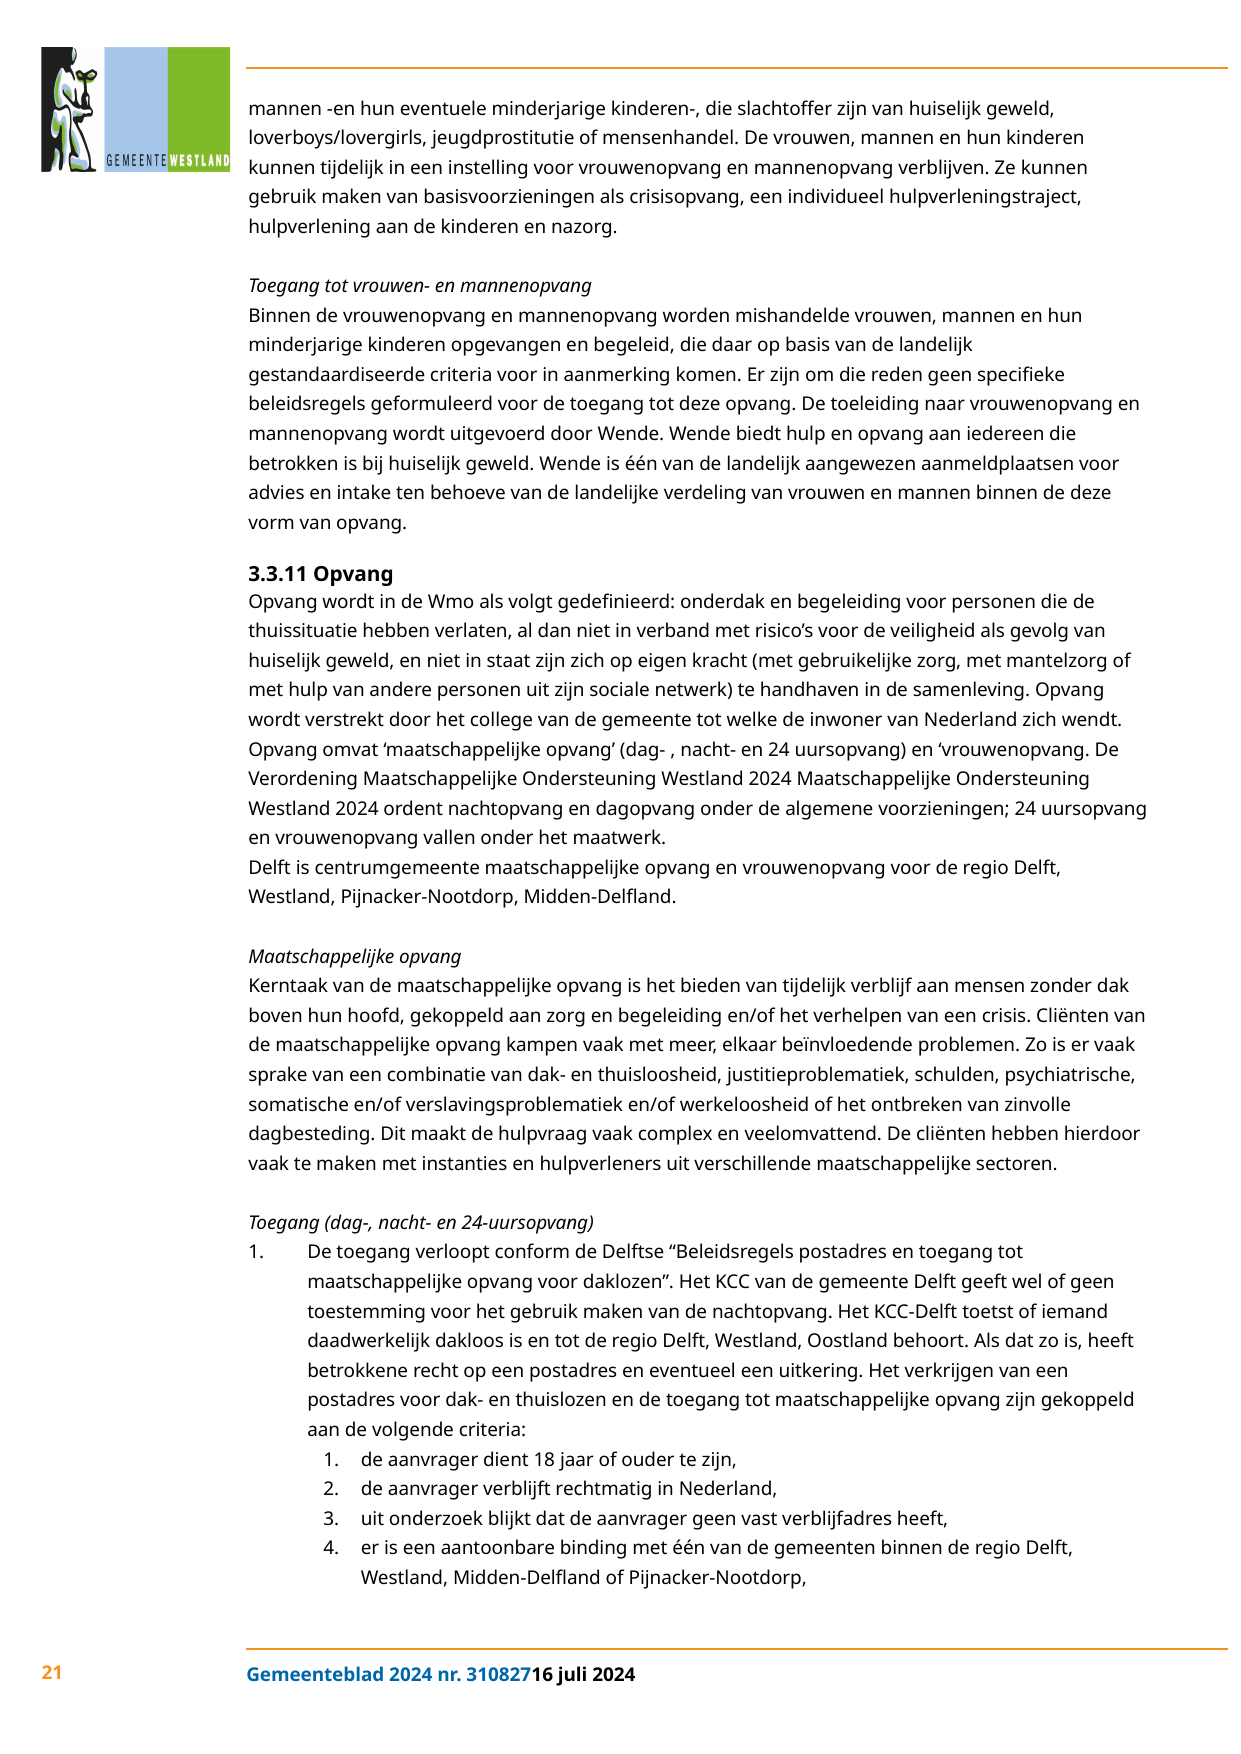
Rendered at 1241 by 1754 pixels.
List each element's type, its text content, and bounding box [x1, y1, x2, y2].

text Kerntaak van de maatschappelijke opvang is het bieden van tijdelijk verblijf aan mensen zonder dak boven hun hoofd, gekoppeld aan zorg en begeleiding en/of het verhelpen van een crisis. Cliënten van de maatschappelijke opvang kampen vaak met meer, elkaar beïnvloedende problemen. Zo is er vaak sprake van een combinatie van dak- en thuisloosheid, justitieproblematiek, schulden, psychiatrische, somatische en/of verslavingsproblematiek en/of werkeloosheid of het ontbreken van zinvolle dagbesteding. Dit maakt de hulpvraag vaak complex en veelomvattend. De cliënten hebben hierdoor vaak te maken met instanties en hulpverleners uit verschillende maatschappelijke sectoren. [248, 972, 1152, 1176]
text Toegang tot vrouwen- en mannenopvang [248, 272, 1152, 298]
list De toegang verloopt conform de Delftse “Beleidsregels postadres en toegang tot maatschappelijke opvang voor daklozen”. Het KCC van de gemeente Delft geeft wel of geen toestemming voor het gebruik maken van de nachtopvang. Het KCC-Delft toetst of iemand daadwerkelijk dakloos is en tot de regio Delft, Westland, Oostland behoort. Als dat zo is, heeft betrokkene recht op een postadres en eventueel een uitkering. Het verkrijgen van een postadres voor dak- en thuislozen en de toegang tot maatschappelijke opvang zijn gekoppeld aan de volgende criteria: [248, 1239, 1152, 1442]
text mannen -en hun eventuele minderjarige kinderen-, die slachtoffer zijn van huiselijk geweld, loverboys/lovergirls, jeugdprostitutie of mensenhandel. De vrouwen, mannen en hun kinderen kunnen tijdelijk in een instelling voor vrouwenopvang en mannenopvang verblijven. Ze kunnen gebruik maken van basisvoorzieningen als crisisopvang, een individueel hulpverleningstraject, hulpverlening aan de kinderen en nazorg. [248, 95, 1152, 239]
list de aanvrager dient 18 jaar of ouder te zijn, [323, 1446, 1152, 1471]
text Toegang (dag-, nacht- en 24-uursopvang) [248, 1209, 1152, 1235]
list er is een aantoonbare binding met één van de gemeenten binnen de regio Delft, Westland, Midden-Delfland of Pijnacker-Nootdorp, [323, 1534, 1152, 1590]
list de aanvrager verblijft rechtmatig in Nederland, [323, 1475, 1152, 1501]
text Delft is centrumgemeente maatschappelijke opvang en vrouwenopvang voor de regio Delft, Westland, Pijnacker-Nootdorp, Midden-Delfland. [248, 854, 1152, 909]
list uit onderzoek blijkt dat de aanvrager geen vast verblijfadres heeft, [323, 1505, 1152, 1531]
text Maatschappelijke opvang [248, 943, 1152, 968]
picture [41, 47, 231, 172]
text Binnen de vrouwenopvang en mannenopvang worden mishandelde vrouwen, mannen en hun minderjarige kinderen opgevangen en begeleid, die daar op basis van de landelijk gestandaardiseerde criteria voor in aanmerking komen. Er zijn om die reden geen specifieke beleidsregels geformuleerd voor de toegang tot deze opvang. De toeleiding naar vrouwenopvang en mannenopvang wordt uitgevoerd door Wende. Wende biedt hulp en opvang aan iedereen die betrokken is bij huiselijk geweld. Wende is één van de landelijk aangewezen aanmeldplaatsen voor advies en intake ten behoeve van de landelijke verdeling van vrouwen en mannen binnen de deze vorm van opvang. [248, 302, 1152, 535]
text 3.3.11 Opvang [248, 559, 1152, 588]
text Opvang wordt in de Wmo als volgt gedefinieerd: onderdak en begeleiding voor personen die de thuissituatie hebben verlaten, al dan niet in verband met risico’s voor de veiligheid als gevolg van huiselijk geweld, en niet in staat zijn zich op eigen kracht (met gebruikelijke zorg, met mantelzorg of met hulp van andere personen uit zijn sociale netwerk) te handhaven in de samenleving. Opvang wordt verstrekt door het college van de gemeente tot welke de inwoner van Nederland zich wendt. Opvang omvat ‘maatschappelijke opvang’ (dag- , nacht- en 24 uursopvang) en ‘vrouwenopvang. De Verordening Maatschappelijke Ondersteuning Westland 2024 Maatschappelijke Ondersteuning Westland 2024 ordent nachtopvang en dagopvang onder de algemene voorzieningen; 24 uursopvang en vrouwenopvang vallen onder het maatwerk. [248, 588, 1152, 850]
